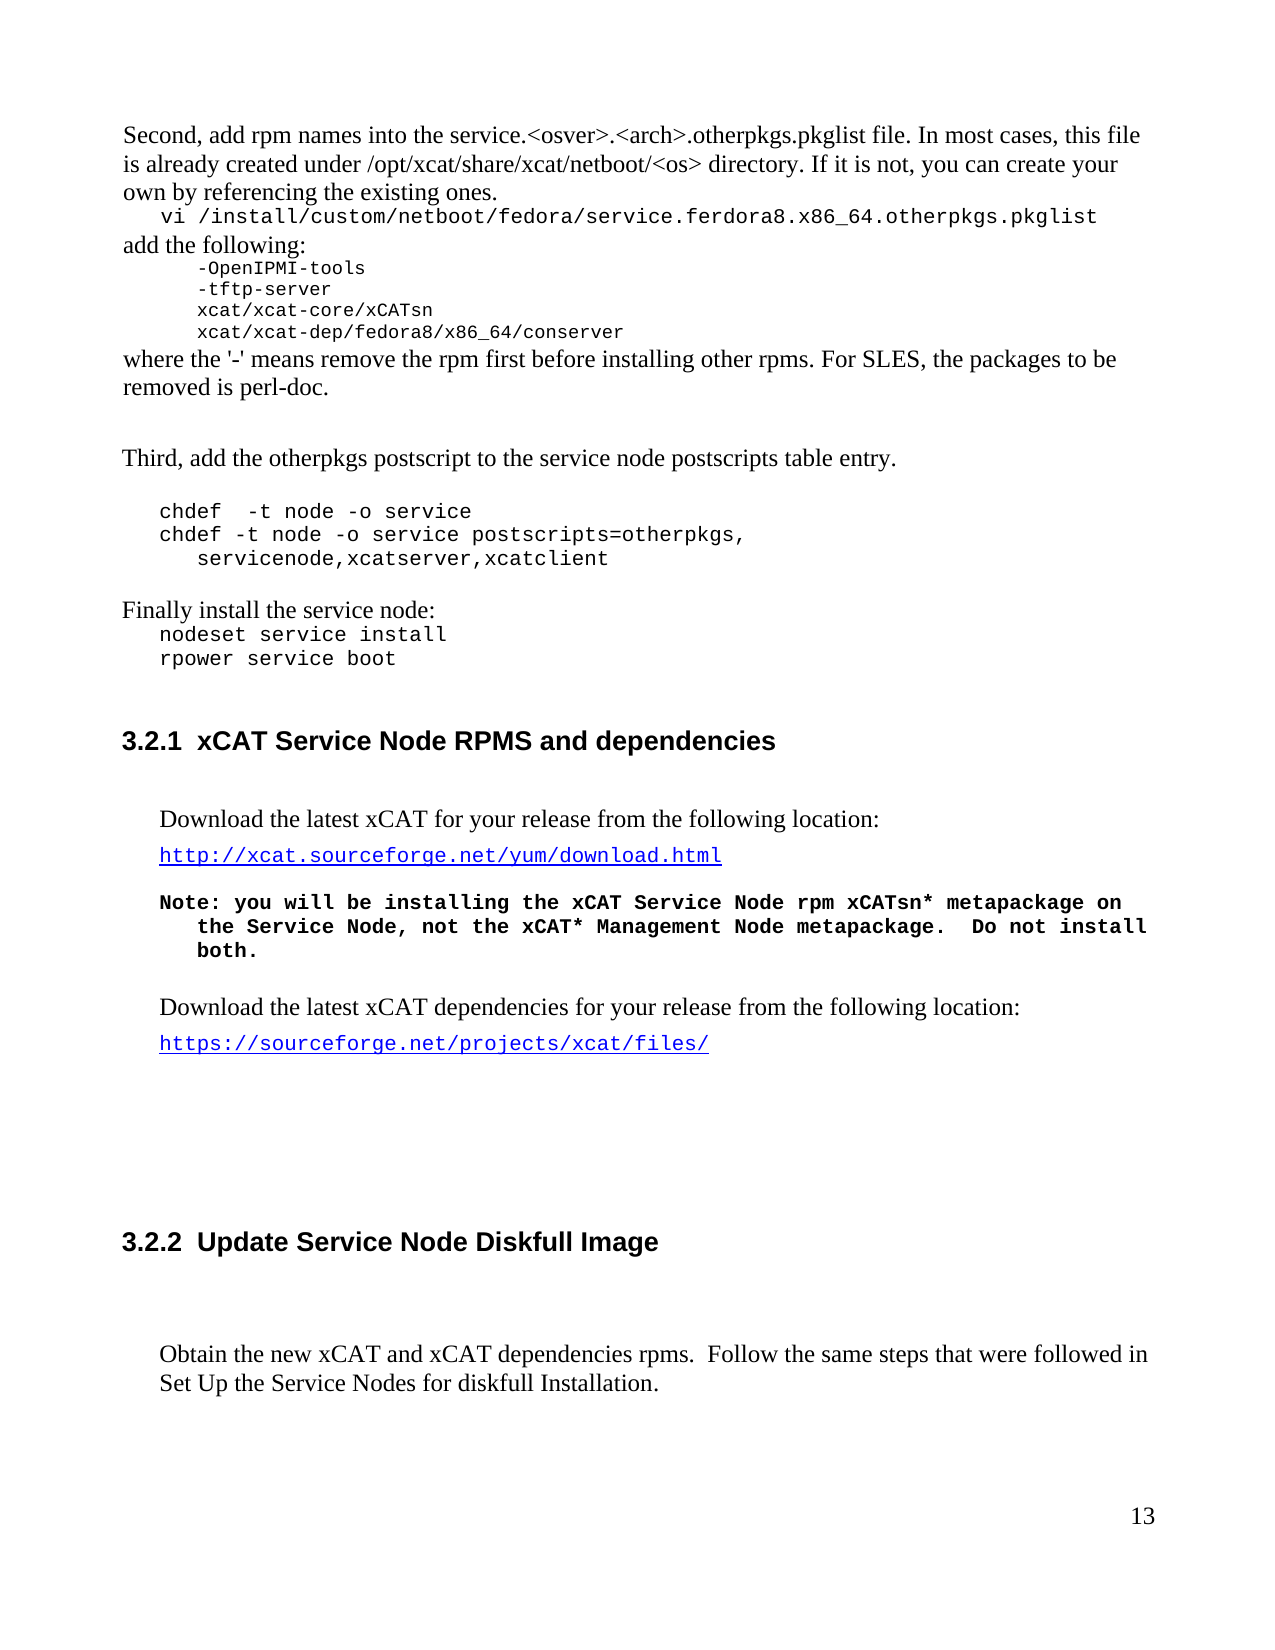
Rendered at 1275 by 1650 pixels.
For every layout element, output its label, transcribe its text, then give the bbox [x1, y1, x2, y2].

text -tftp-server [197, 280, 1155, 301]
text https://sourceforge.net/projects/xcat/files/ [159, 1033, 1155, 1057]
text xcat/xcat-core/xCATsn [197, 301, 1155, 322]
text -OpenIPMI-tools [197, 259, 1155, 280]
text Second, add rpm names into the service.<osver>.<arch>.otherpkgs.pkglist file. In most cases, this file is already created under /opt/xcat/share/xcat/netboot/<os> directory. If it is not, you can create your own by referencing the existing ones. [123, 120, 1155, 206]
text Finally install the service node: [122, 595, 1155, 624]
text nodeset service install [159, 624, 1155, 648]
text where the '-' means remove the rpm first before installing other rpms. For SLES, the packages to be removed is perl-doc. [123, 344, 1155, 402]
text http://xcat.sourceforge.net/yum/download.html [159, 845, 1155, 869]
text Note: you will be installing the xCAT Service Node rpm xCATsn* metapackage on the Service Node, not the xCAT* Management Node metapackage. Do not install both. [159, 892, 1155, 963]
text rpower service boot [159, 648, 1155, 671]
text Third, add the otherpkgs postscript to the service node postscripts table entry. [122, 443, 1155, 472]
text chdef -t node -o service [159, 501, 1155, 524]
text Obtain the new xCAT and xCAT dependencies rpms. Follow the same steps that were followed in Set Up the Service Nodes for diskfull Installation. [159, 1339, 1155, 1397]
subtitle Update Service Node Diskfull Image [122, 1226, 1155, 1257]
text add the following: [123, 230, 1155, 259]
text xcat/xcat-dep/fedora8/x86_64/conserver [197, 322, 1155, 344]
text Download the latest xCAT dependencies for your release from the following location: [159, 992, 1155, 1021]
text vi /install/custom/netboot/fedora/service.ferdora8.x86_64.otherpkgs.pkglist [123, 206, 1155, 230]
subtitle xCAT Service Node RPMS and dependencies [122, 725, 1155, 756]
text Download the latest xCAT for your release from the following location: [159, 804, 1155, 833]
text chdef -t node -o service postscripts=otherpkgs, servicenode,xcatserver,xcatclient [159, 524, 1155, 572]
